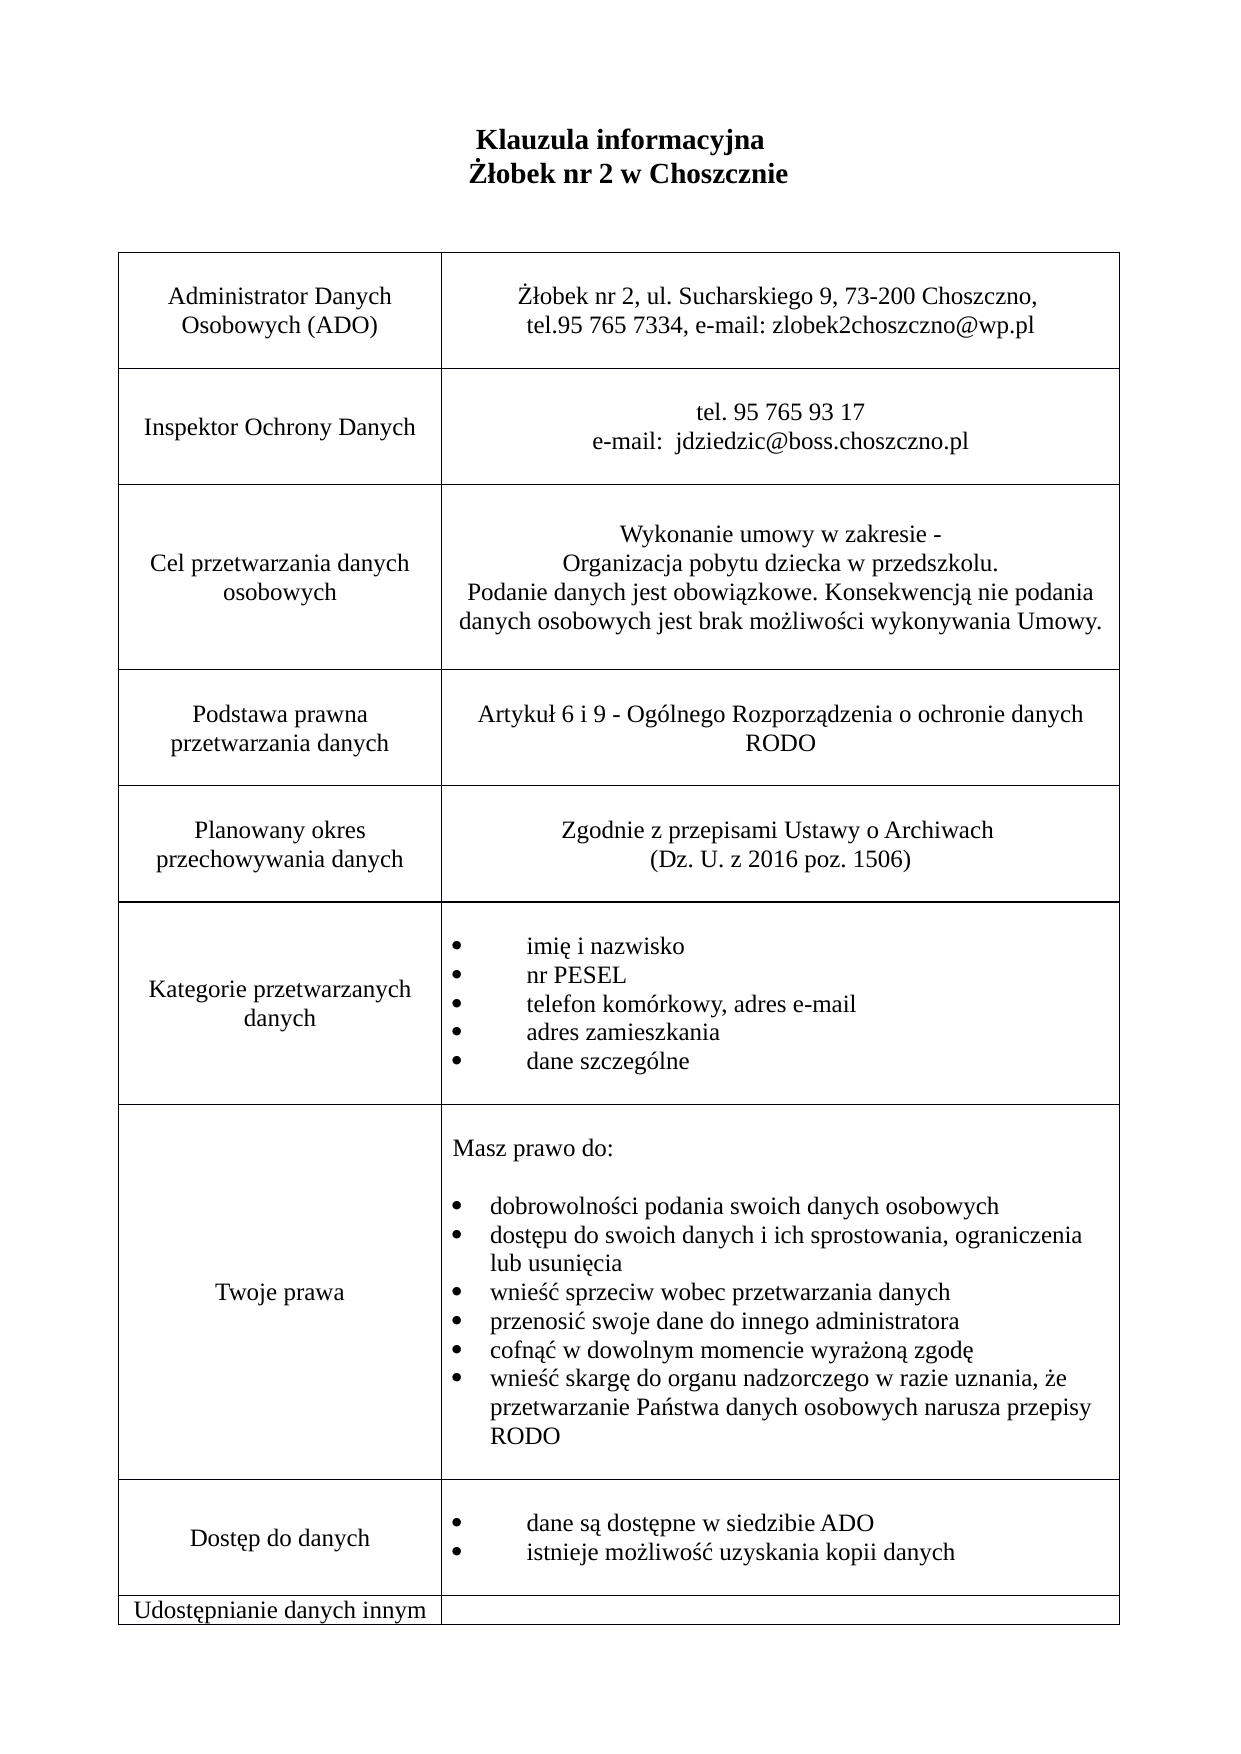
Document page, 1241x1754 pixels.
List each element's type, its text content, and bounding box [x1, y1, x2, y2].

table_cell Dostęp do danych [119, 1480, 441, 1594]
table_cell Twoje prawa [119, 1105, 441, 1478]
text Żłobek nr 2 w Choszcznie [118, 156, 1122, 189]
table_cell [442, 1596, 1119, 1624]
text Klauzula informacyjna [118, 122, 1122, 156]
table_cell Planowany okres przechowywania danych [119, 786, 441, 901]
table_cell tel. 95 765 93 17 e-mail: jdziedzic@boss.choszczno.pl [442, 369, 1119, 484]
table_cell Wykonanie umowy w zakresie - Organizacja pobytu dziecka w przedszkolu. Podanie danych jest obowiązkowe. Konsekwencją nie podania danych osobowych jest brak możliwości wykonywania Umowy. [442, 485, 1119, 669]
table_cell dane są dostępne w siedzibie ADO istnieje możliwość uzyskania kopii danych [442, 1480, 1119, 1594]
table_cell imię i nazwisko nr PESEL telefon komórkowy, adres e-mail adres zamieszkania dane szczególne [442, 903, 1119, 1104]
table_header Żłobek nr 2, ul. Sucharskiego 9, 73-200 Choszczno, tel.95 765 7334, e-mail: zlobek2choszczno@wp.pl [442, 253, 1119, 368]
table_cell Podstawa prawna przetwarzania danych [119, 670, 441, 785]
table_cell Artykuł 6 i 9 - Ogólnego Rozporządzenia o ochronie danych RODO [442, 670, 1119, 785]
table_cell Masz prawo do: dobrowolności podania swoich danych osobowych dostępu do swoich danych i ich sprostowania, ograniczenia lub usunięcia wnieść sprzeciw wobec przetwarzania danych przenosić swoje dane do innego administratora cofnąć w dowolnym momencie wyrażoną zgodę wnieść skargę do organu nadzorczego w razie uznania, że przetwarzanie Państwa danych osobowych narusza przepisy RODO [442, 1105, 1119, 1478]
table_cell Cel przetwarzania danych osobowych [119, 485, 441, 669]
table_cell Inspektor Ochrony Danych [119, 369, 441, 484]
table_cell Udostępnianie danych innym [119, 1596, 441, 1624]
table_cell Zgodnie z przepisami Ustawy o Archiwach (Dz. U. z 2016 poz. 1506) [442, 786, 1119, 901]
table_cell Kategorie przetwarzanych danych [119, 903, 441, 1104]
table_header Administrator Danych Osobowych (ADO) [119, 253, 441, 368]
